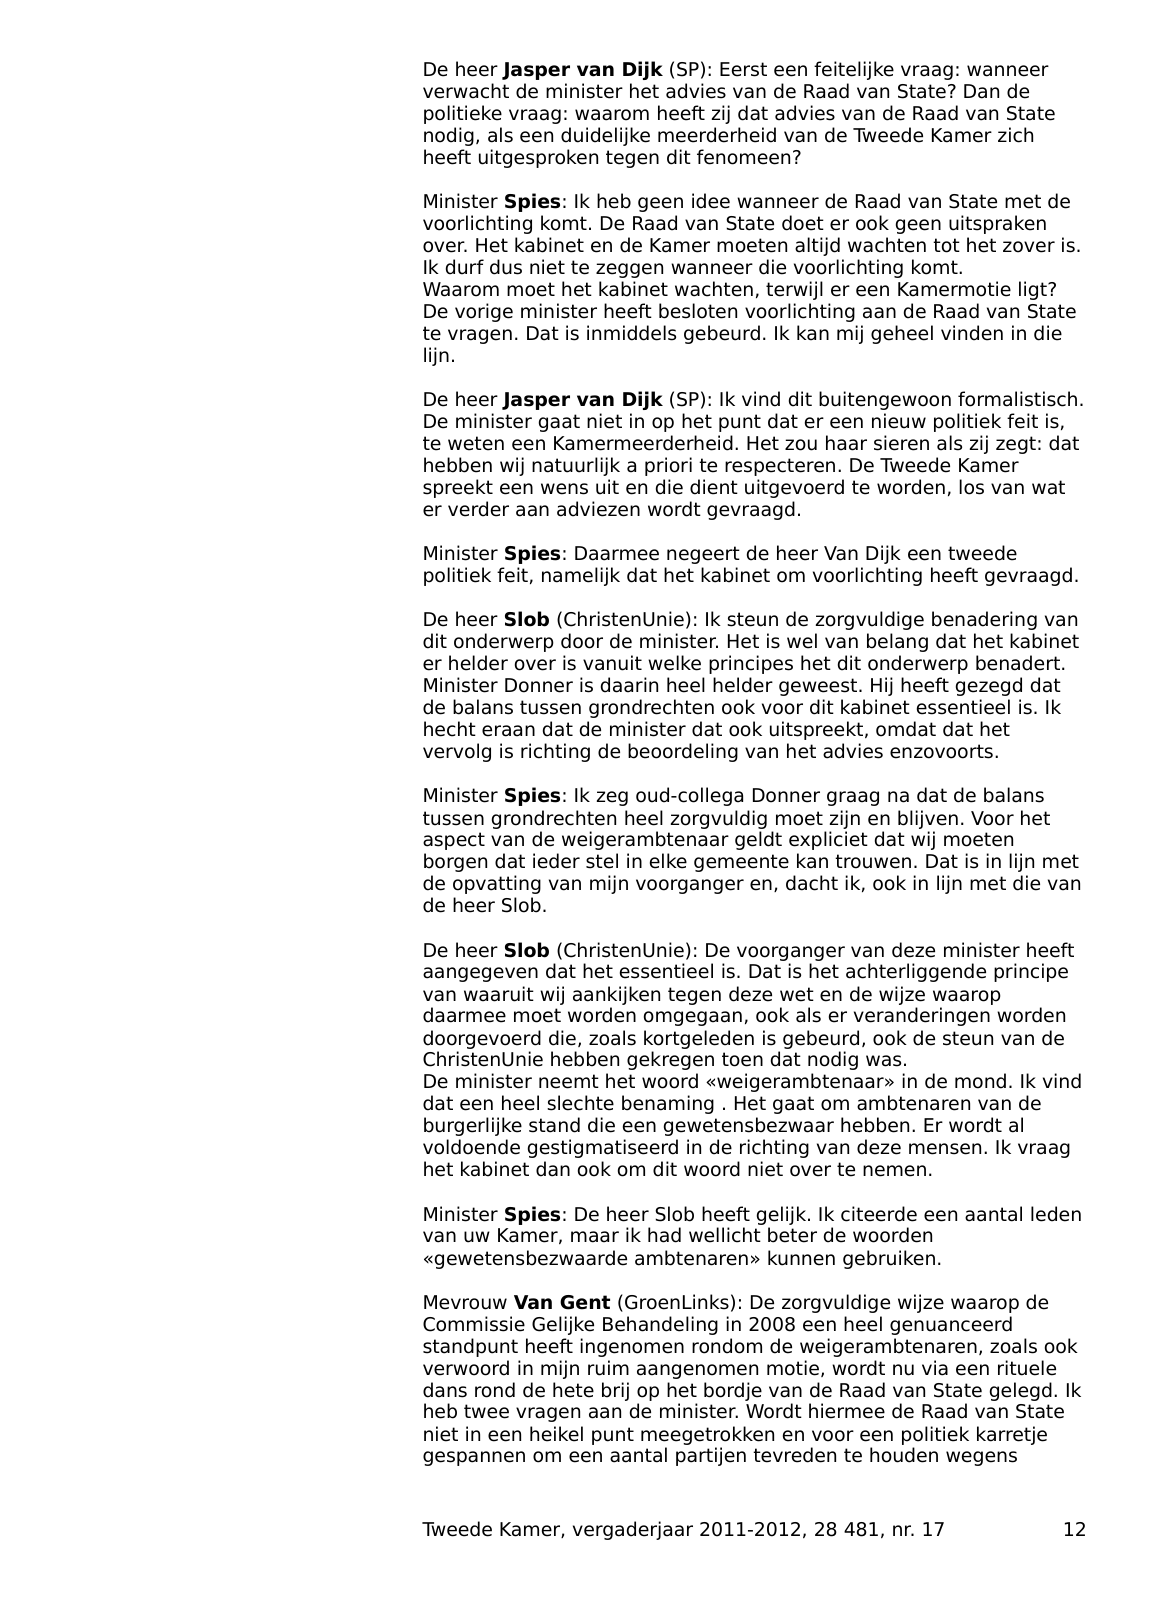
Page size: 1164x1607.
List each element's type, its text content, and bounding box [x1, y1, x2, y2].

text Minister Spies: Ik heb geen idee wanneer de Raad van State met de voorlichting komt. De Raad van State doet er ook geen uitspraken over. Het kabinet en de Kamer moeten altijd wachten tot het zover is. Ik durf dus niet te zeggen wanneer die voorlichting komt. [422, 191, 1087, 279]
text De heer Jasper van Dijk (SP): Ik vind dit buitengewoon formalistisch. De minister gaat niet in op het punt dat er een nieuw politiek feit is, te weten een Kamermeerderheid. Het zou haar sieren als zij zegt: dat hebben wij natuurlijk a priori te respecteren. De Tweede Kamer spreekt een wens uit en die dient uitgevoerd te worden, los van wat er verder aan adviezen wordt gevraagd. [422, 389, 1087, 521]
text De heer Slob (ChristenUnie): De voorganger van deze minister heeft aangegeven dat het essentieel is. Dat is het achterliggende principe van waaruit wij aankijken tegen deze wet en de wijze waarop daarmee moet worden omgegaan, ook als er veranderingen worden doorgevoerd die, zoals kortgeleden is gebeurd, ook de steun van de ChristenUnie hebben gekregen toen dat nodig was. [422, 939, 1087, 1071]
text Waarom moet het kabinet wachten, terwijl er een Kamermotie ligt? De vorige minister heeft besloten voorlichting aan de Raad van State te vragen. Dat is inmiddels gebeurd. Ik kan mij geheel vinden in die lijn. [422, 279, 1087, 367]
text Minister Spies: Daarmee negeert de heer Van Dijk een tweede politiek feit, namelijk dat het kabinet om voorlichting heeft gevraagd. [422, 543, 1087, 587]
text De minister neemt het woord «weigerambtenaar» in de mond. Ik vind dat een heel slechte benaming . Het gaat om ambtenaren van de burgerlijke stand die een gewetensbezwaar hebben. Er wordt al voldoende gestigmatiseerd in de richting van deze mensen. Ik vraag het kabinet dan ook om dit woord niet over te nemen. [422, 1071, 1087, 1181]
text Minister Spies: De heer Slob heeft gelijk. Ik citeerde een aantal leden van uw Kamer, maar ik had wellicht beter de woorden «gewetensbezwaarde ambtenaren» kunnen gebruiken. [422, 1203, 1087, 1269]
text Minister Spies: Ik zeg oud-collega Donner graag na dat de balans tussen grondrechten heel zorgvuldig moet zijn en blijven. Voor het aspect van de weigerambtenaar geldt expliciet dat wij moeten borgen dat ieder stel in elke gemeente kan trouwen. Dat is in lijn met de opvatting van mijn voorganger en, dacht ik, ook in lijn met die van de heer Slob. [422, 785, 1087, 917]
text Mevrouw Van Gent (GroenLinks): De zorgvuldige wijze waarop de Commissie Gelijke Behandeling in 2008 een heel genuanceerd standpunt heeft ingenomen rondom de weigerambtenaren, zoals ook verwoord in mijn ruim aangenomen motie, wordt nu via een rituele dans rond de hete brij op het bordje van de Raad van State gelegd. Ik heb twee vragen aan de minister. Wordt hiermee de Raad van State niet in een heikel punt meegetrokken en voor een politiek karretje gespannen om een aantal partijen tevreden te houden wegens [422, 1292, 1087, 1467]
text De heer Slob (ChristenUnie): Ik steun de zorgvuldige benadering van dit onderwerp door de minister. Het is wel van belang dat het kabinet er helder over is vanuit welke principes het dit onderwerp benadert. Minister Donner is daarin heel helder geweest. Hij heeft gezegd dat de balans tussen grondrechten ook voor dit kabinet essentieel is. Ik hecht eraan dat de minister dat ook uitspreekt, omdat dat het vervolg is richting de beoordeling van het advies enzovoorts. [422, 609, 1087, 763]
text De heer Jasper van Dijk (SP): Eerst een feitelijke vraag: wanneer verwacht de minister het advies van de Raad van State? Dan de politieke vraag: waarom heeft zij dat advies van de Raad van State nodig, als een duidelijke meerderheid van de Tweede Kamer zich heeft uitgesproken tegen dit fenomeen? [422, 59, 1087, 169]
